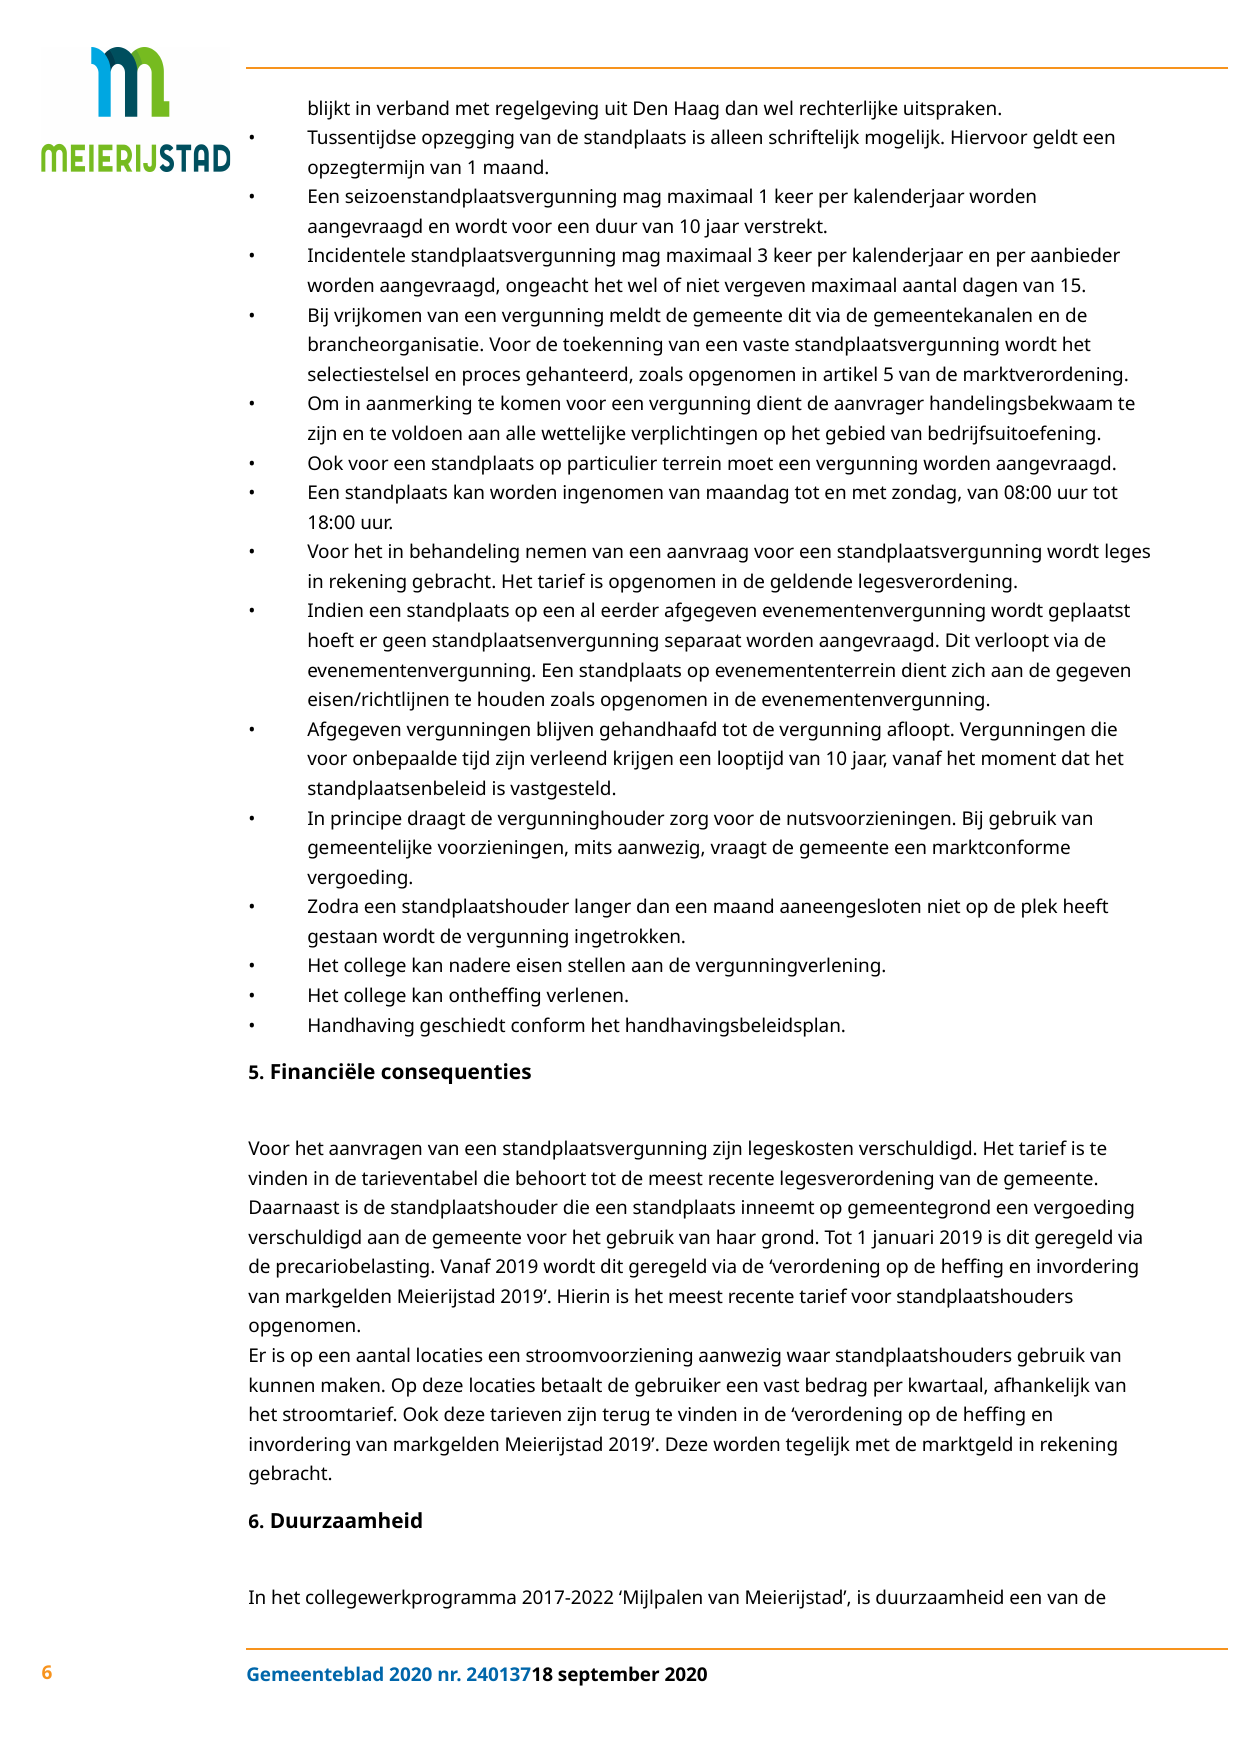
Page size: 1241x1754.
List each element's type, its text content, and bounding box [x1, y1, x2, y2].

picture [41, 47, 231, 172]
list Het college kan ontheffing verlenen. [248, 982, 1152, 1008]
list Bij vrijkomen van een vergunning meldt de gemeente dit via de gemeentekanalen en de brancheorganisatie. Voor de toekenning van een vaste standplaatsvergunning wordt het selectiestelsel en proces gehanteerd, zoals opgenomen in artikel 5 van de marktverordening. [248, 302, 1152, 387]
list Zodra een standplaatshouder langer dan een maand aaneengesloten niet op de plek heeft gestaan wordt de vergunning ingetrokken. [248, 893, 1152, 949]
list Ook voor een standplaats op particulier terrein moet een vergunning worden aangevraagd. [248, 450, 1152, 476]
text Voor het aanvragen van een standplaatsvergunning zijn legeskosten verschuldigd. Het tarief is te vinden in de tarieventabel die behoort tot de meest recente legesverordening van de gemeente. Daarnaast is de standplaatshouder die een standplaats inneemt op gemeentegrond een vergoeding verschuldigd aan de gemeente voor het gebruik van haar grond. Tot 1 januari 2019 is dit geregeld via de precariobelasting. Vanaf 2019 wordt dit geregeld via de ‘verordening op de heffing en invordering van markgelden Meierijstad 2019’. Hierin is het meest recente tarief voor standplaatshouders opgenomen. [248, 1135, 1152, 1338]
list Een seizoenstandplaatsvergunning mag maximaal 1 keer per kalenderjaar worden aangevraagd en wordt voor een duur van 10 jaar verstrekt. [248, 183, 1152, 239]
list Voor het in behandeling nemen van een aanvraag voor een standplaatsvergunning wordt leges in rekening gebracht. Het tarief is opgenomen in de geldende legesverordening. [248, 538, 1152, 594]
list Om in aanmerking te komen voor een vergunning dient de aanvrager handelingsbekwaam te zijn en te voldoen aan alle wettelijke verplichtingen op het gebied van bedrijfsuitoefening. [248, 391, 1152, 446]
list Incidentele standplaatsvergunning mag maximaal 3 keer per kalenderjaar en per aanbieder worden aangevraagd, ongeacht het wel of niet vergeven maximaal aantal dagen van 15. [248, 243, 1152, 298]
list Tussentijdse opzegging van de standplaats is alleen schriftelijk mogelijk. Hiervoor geldt een opzegtermijn van 1 maand. [248, 124, 1152, 180]
list Het college kan nadere eisen stellen aan de vergunningverlening. [248, 953, 1152, 978]
list blijkt in verband met regelgeving uit Den Haag dan wel rechterlijke uitspraken. [248, 95, 1152, 121]
list Een standplaats kan worden ingenomen van maandag tot en met zondag, van 08:00 uur tot 18:00 uur. [248, 479, 1152, 535]
text 5. Financiële consequenties [248, 1057, 1152, 1086]
list In principe draagt de vergunninghouder zorg voor de nutsvoorzieningen. Bij gebruik van gemeentelijke voorzieningen, mits aanwezig, vraagt de gemeente een marktconforme vergoeding. [248, 805, 1152, 890]
list Afgegeven vergunningen blijven gehandhaafd tot de vergunning afloopt. Vergunningen die voor onbepaalde tijd zijn verleend krijgen een looptijd van 10 jaar, vanaf het moment dat het standplaatsenbeleid is vastgesteld. [248, 716, 1152, 801]
list Indien een standplaats op een al eerder afgegeven evenementenvergunning wordt geplaatst hoeft er geen standplaatsenvergunning separaat worden aangevraagd. Dit verloopt via de evenementenvergunning. Een standplaats op evenemententerrein dient zich aan de gegeven eisen/richtlijnen te houden zoals opgenomen in de evenementenvergunning. [248, 598, 1152, 712]
text 6. Duurzaamheid [248, 1506, 1152, 1535]
list Handhaving geschiedt conform het handhavingsbeleidsplan. [248, 1012, 1152, 1038]
text Er is op een aantal locaties een stroomvoorziening aanwezig waar standplaatshouders gebruik van kunnen maken. Op deze locaties betaalt de gebruiker een vast bedrag per kwartaal, afhankelijk van het stroomtarief. Ook deze tarieven zijn terug te vinden in de ‘verordening op de heffing en invordering van markgelden Meierijstad 2019’. Deze worden tegelijk met de marktgeld in rekening gebracht. [248, 1342, 1152, 1486]
text In het collegewerkprogramma 2017-2022 ‘Mijlpalen van Meierijstad’, is duurzaamheid een van de [248, 1584, 1152, 1610]
